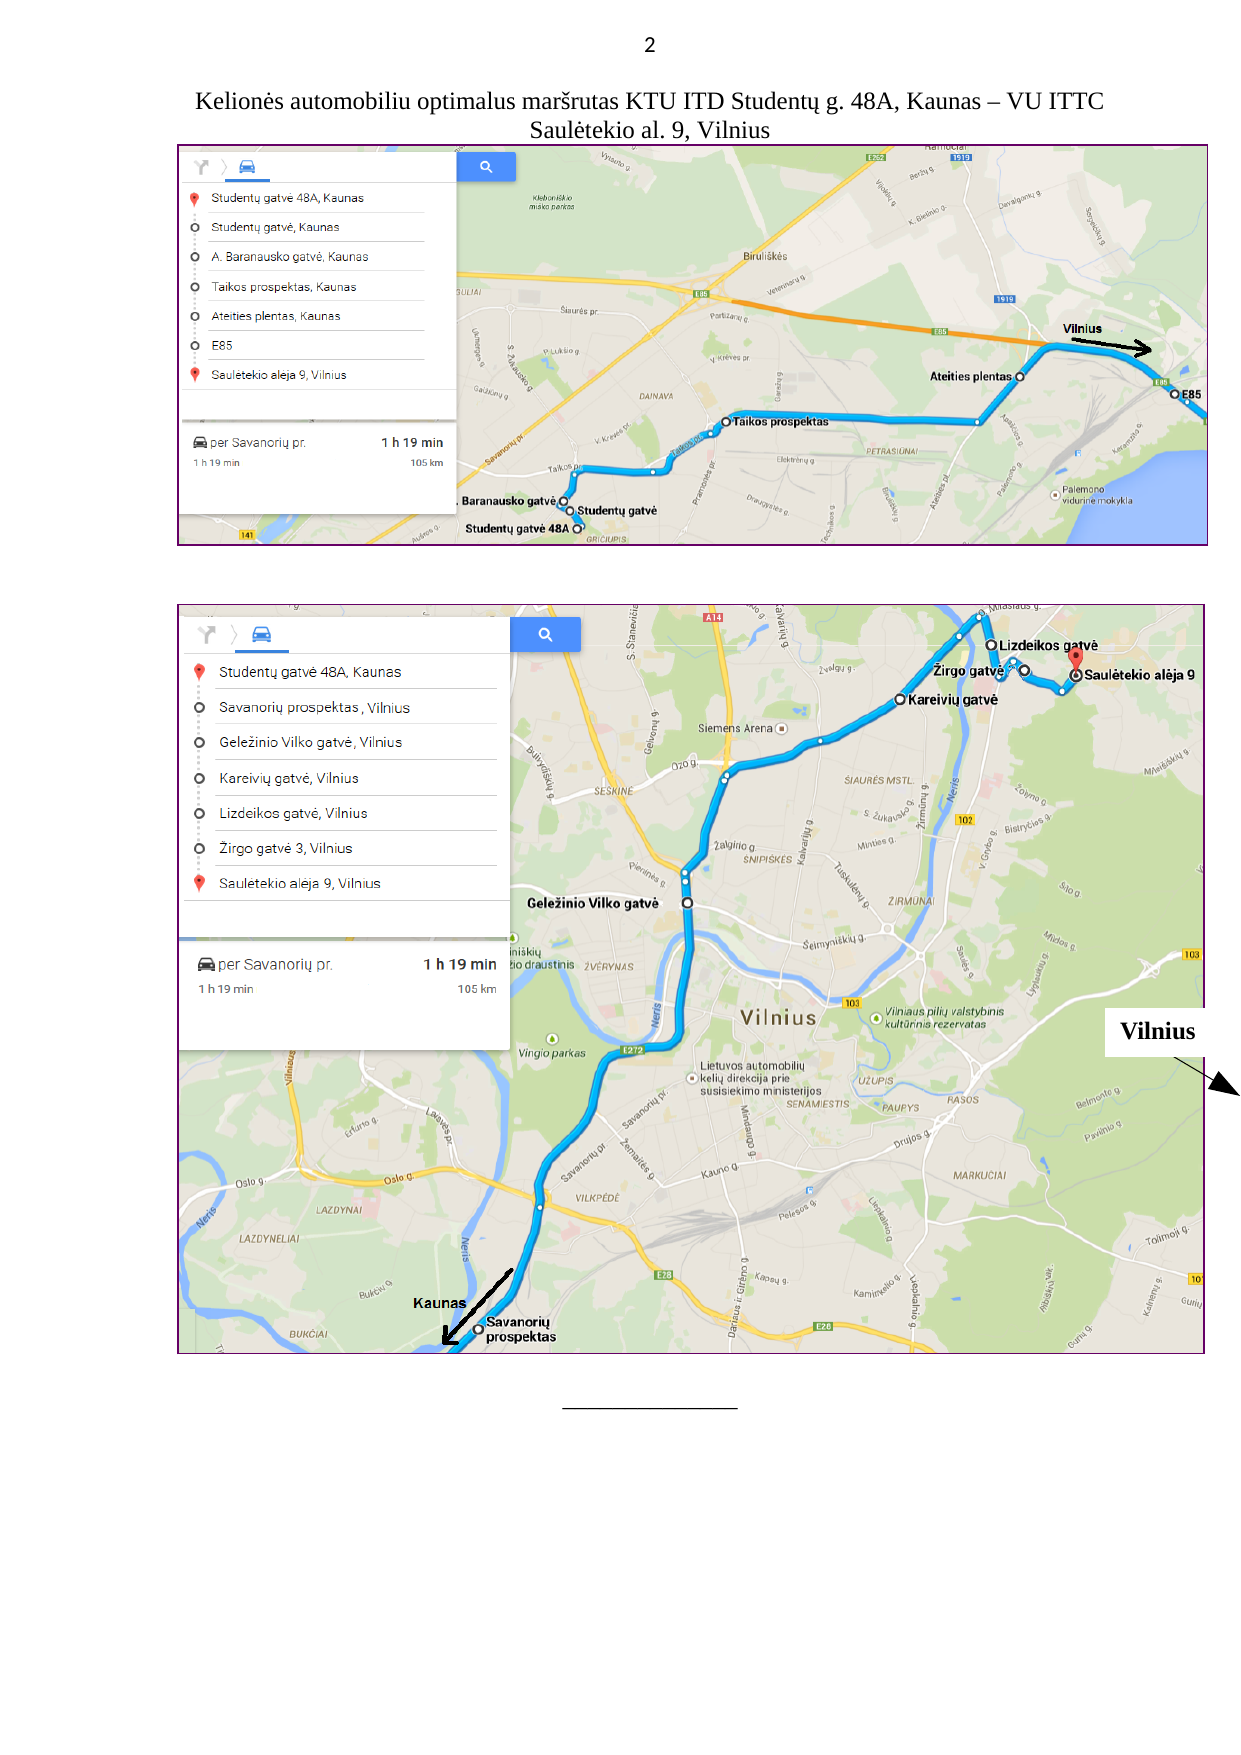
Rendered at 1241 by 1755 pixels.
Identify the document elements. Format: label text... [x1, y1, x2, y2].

text Kelionės automobiliu optimalus maršrutas KTU ITD Studentų g. 48A, Kaunas – VU ITTC Saulėtekio al. 9, Vilnius [177, 86, 1122, 144]
text Vilnius [1120, 1016, 1225, 1044]
text ______________ [177, 1383, 1122, 1412]
